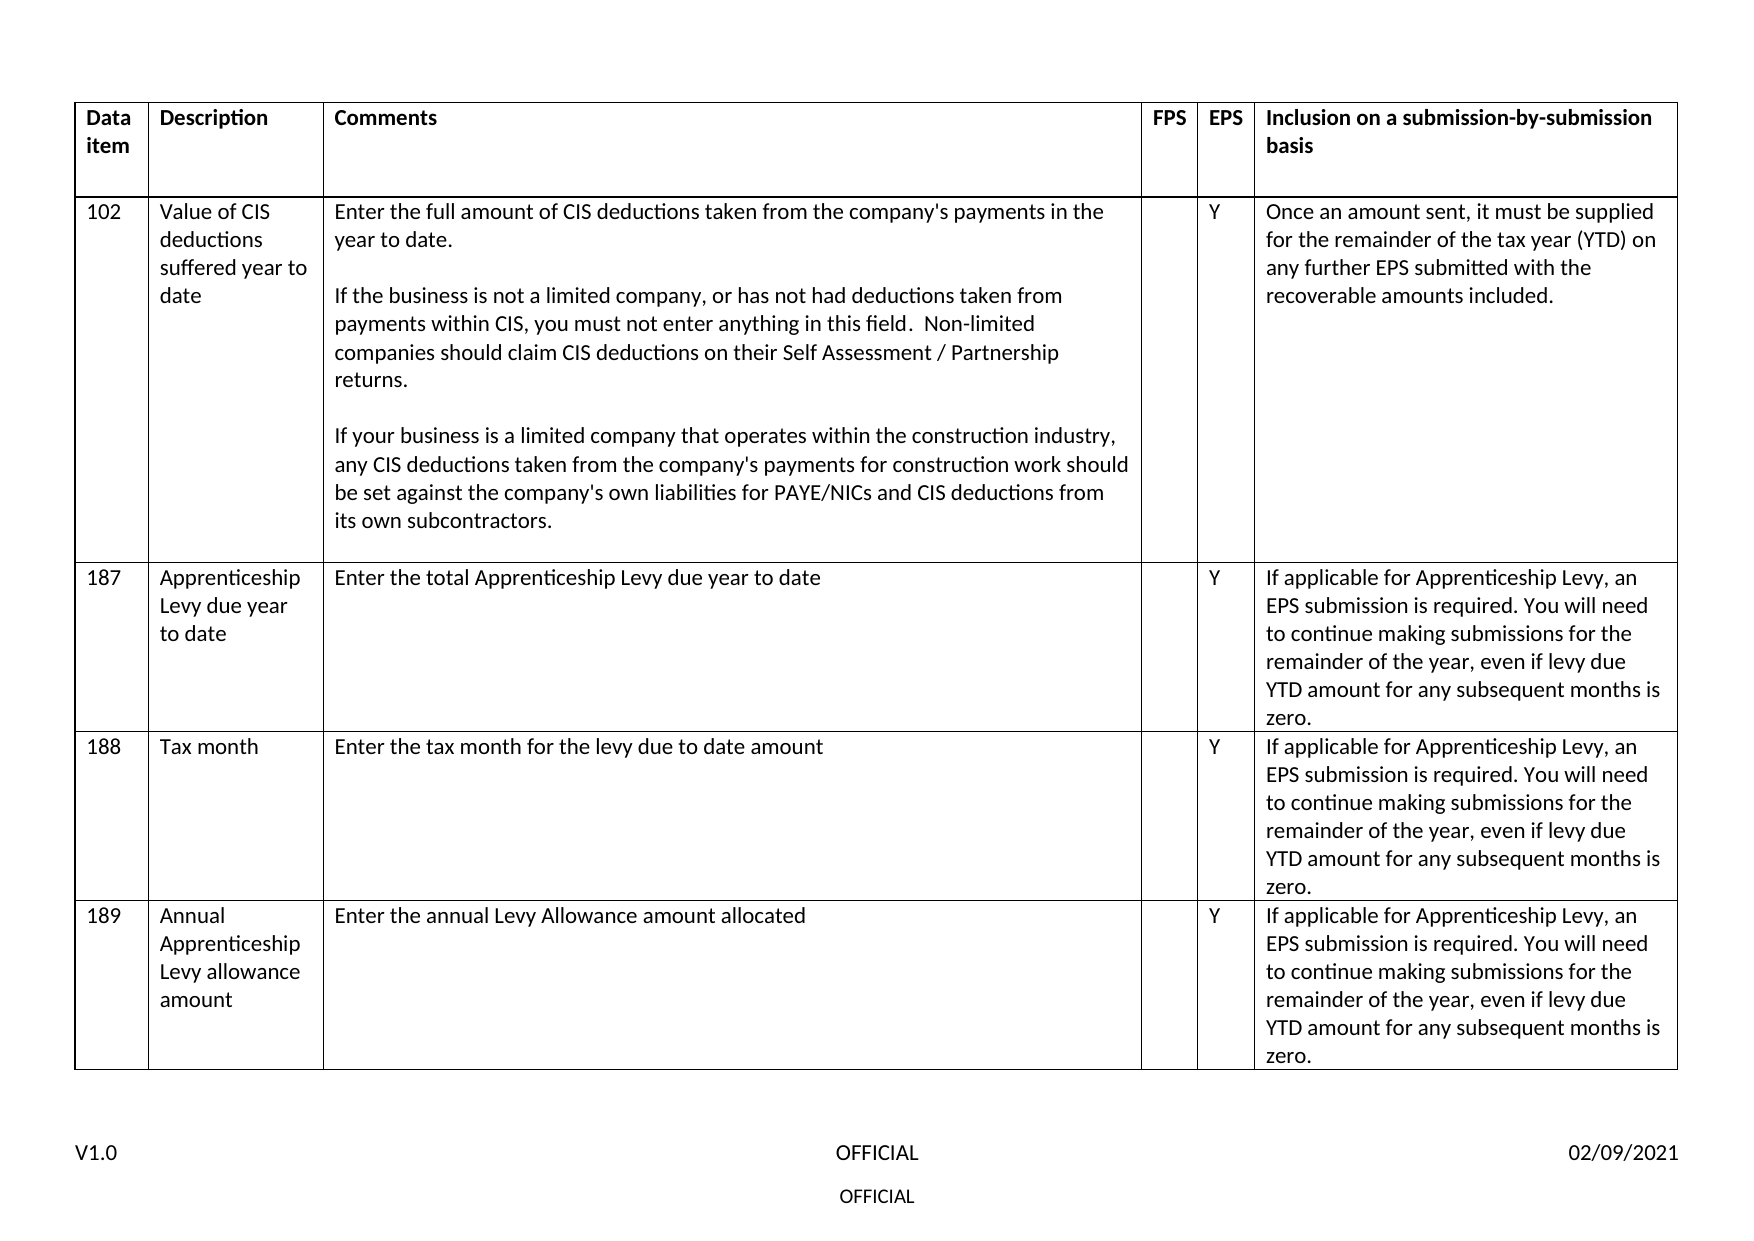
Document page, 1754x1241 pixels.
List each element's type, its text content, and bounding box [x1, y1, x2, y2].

table_header Data item [76, 103, 148, 196]
table_cell 187 [76, 563, 148, 731]
table_cell [1142, 198, 1197, 562]
table_cell 102 [76, 198, 148, 562]
table_cell Annual Apprenticeship Levy allowance amount [149, 901, 323, 1069]
table_cell Enter the annual Levy Allowance amount allocated [324, 901, 1141, 1069]
table_header Comments [324, 103, 1141, 196]
table_header Description [149, 103, 323, 196]
table_cell If applicable for Apprenticeship Levy, an EPS submission is required. You will need to continue making submissions for the remainder of the year, even if levy due YTD amount for any subsequent months is zero. [1255, 563, 1677, 731]
table_cell Enter the total Apprenticeship Levy due year to date [324, 563, 1141, 731]
table_cell If applicable for Apprenticeship Levy, an EPS submission is required. You will need to continue making submissions for the remainder of the year, even if levy due YTD amount for any subsequent months is zero. [1255, 901, 1677, 1069]
table_cell [1142, 901, 1197, 1069]
table_cell 188 [76, 732, 148, 900]
table_cell [1142, 563, 1197, 731]
table_cell Y [1198, 901, 1254, 1069]
table_cell Y [1198, 563, 1254, 731]
table_header EPS [1198, 103, 1254, 196]
table_cell Y [1198, 732, 1254, 900]
table_cell Enter the tax month for the levy due to date amount [324, 732, 1141, 900]
table_cell [1142, 732, 1197, 900]
table_cell Y [1198, 198, 1254, 562]
table_cell 189 [76, 901, 148, 1069]
table_header FPS [1142, 103, 1197, 196]
table_cell Once an amount sent, it must be supplied for the remainder of the tax year (YTD) on any further EPS submitted with the recoverable amounts included. [1255, 198, 1677, 562]
table_cell Apprenticeship Levy due year to date [149, 563, 323, 731]
table_header Inclusion on a submission-by-submission basis [1255, 103, 1677, 196]
table_cell Tax month [149, 732, 323, 900]
table_cell Value of CIS deductions suffered year to date [149, 198, 323, 562]
table_cell Enter the full amount of CIS deductions taken from the company's payments in the year to date. If the business is not a limited company, or has not had deductions taken from payments within CIS, you must not enter anything in this field. Non-limited companies should claim CIS deductions on their Self Assessment / Partnership returns. If your business is a limited company that operates within the construction industry, any CIS deductions taken from the company's payments for construction work should be set against the company's own liabilities for PAYE/NICs and CIS deductions from its own subcontractors. [324, 198, 1141, 562]
table_cell If applicable for Apprenticeship Levy, an EPS submission is required. You will need to continue making submissions for the remainder of the year, even if levy due YTD amount for any subsequent months is zero. [1255, 732, 1677, 900]
